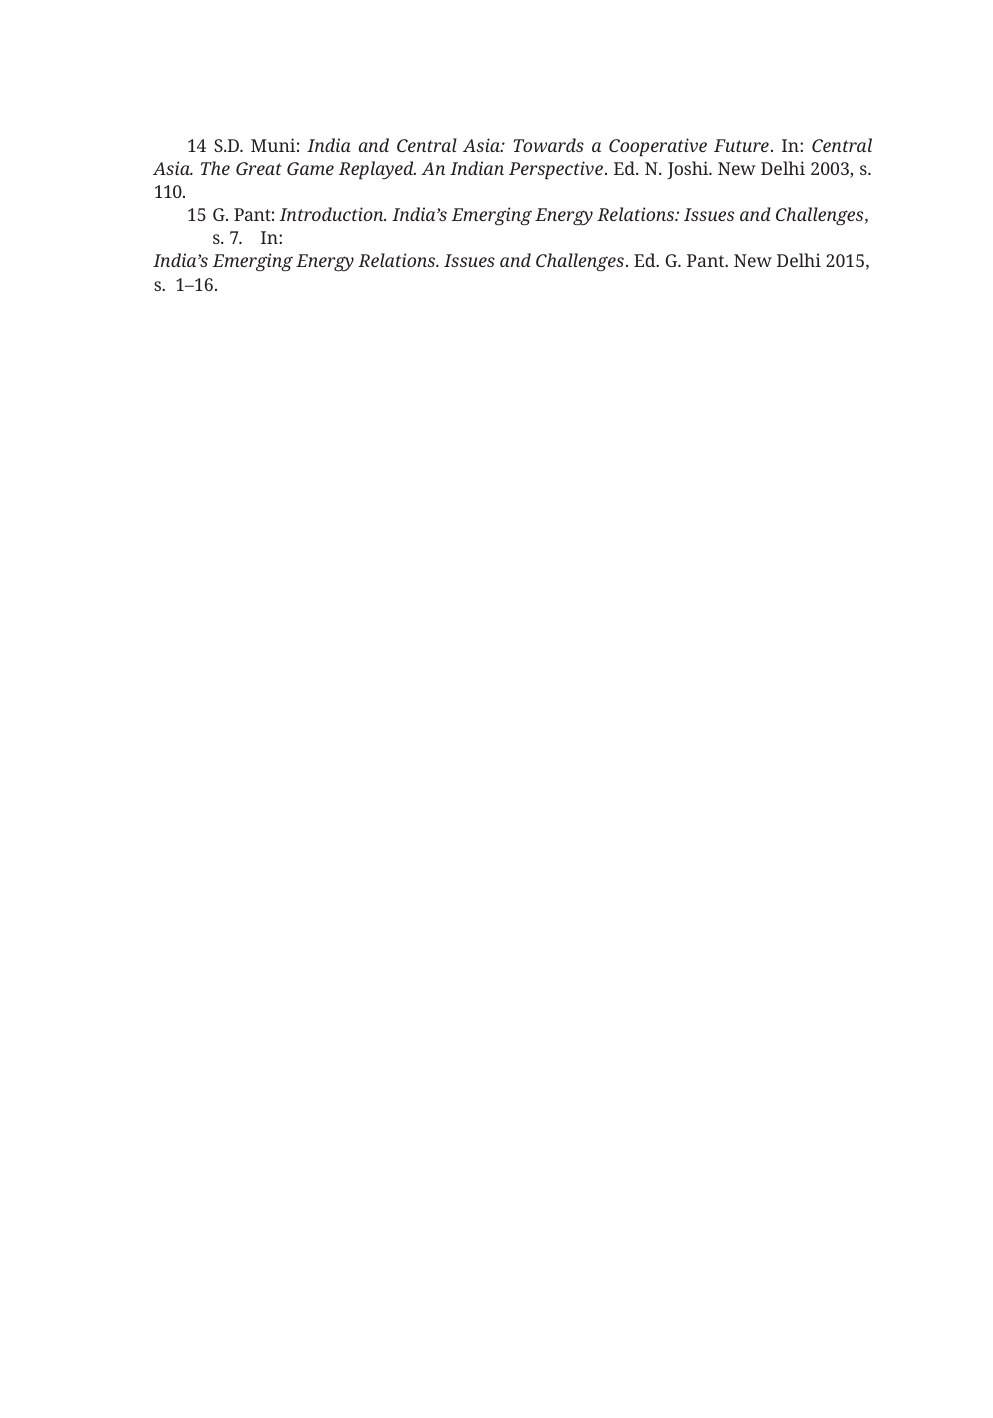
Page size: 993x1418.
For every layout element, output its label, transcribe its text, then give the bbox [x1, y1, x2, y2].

list S.D. Muni: India and Central Asia: Towards a Cooperative Future. In: Central Asia. The Great Game Replayed. An Indian Perspective. Ed. N. Joshi. New Delhi 2003, s. 110. [153, 134, 872, 203]
text India’s Emerging Energy Relations. Issues and Challenges. Ed. G. Pant. New Delhi 2015, s. 1–16. [153, 249, 884, 296]
list G. Pant: Introduction. India’s Emerging Energy Relations: Issues and Challenges, s. 7. In: [187, 203, 884, 249]
